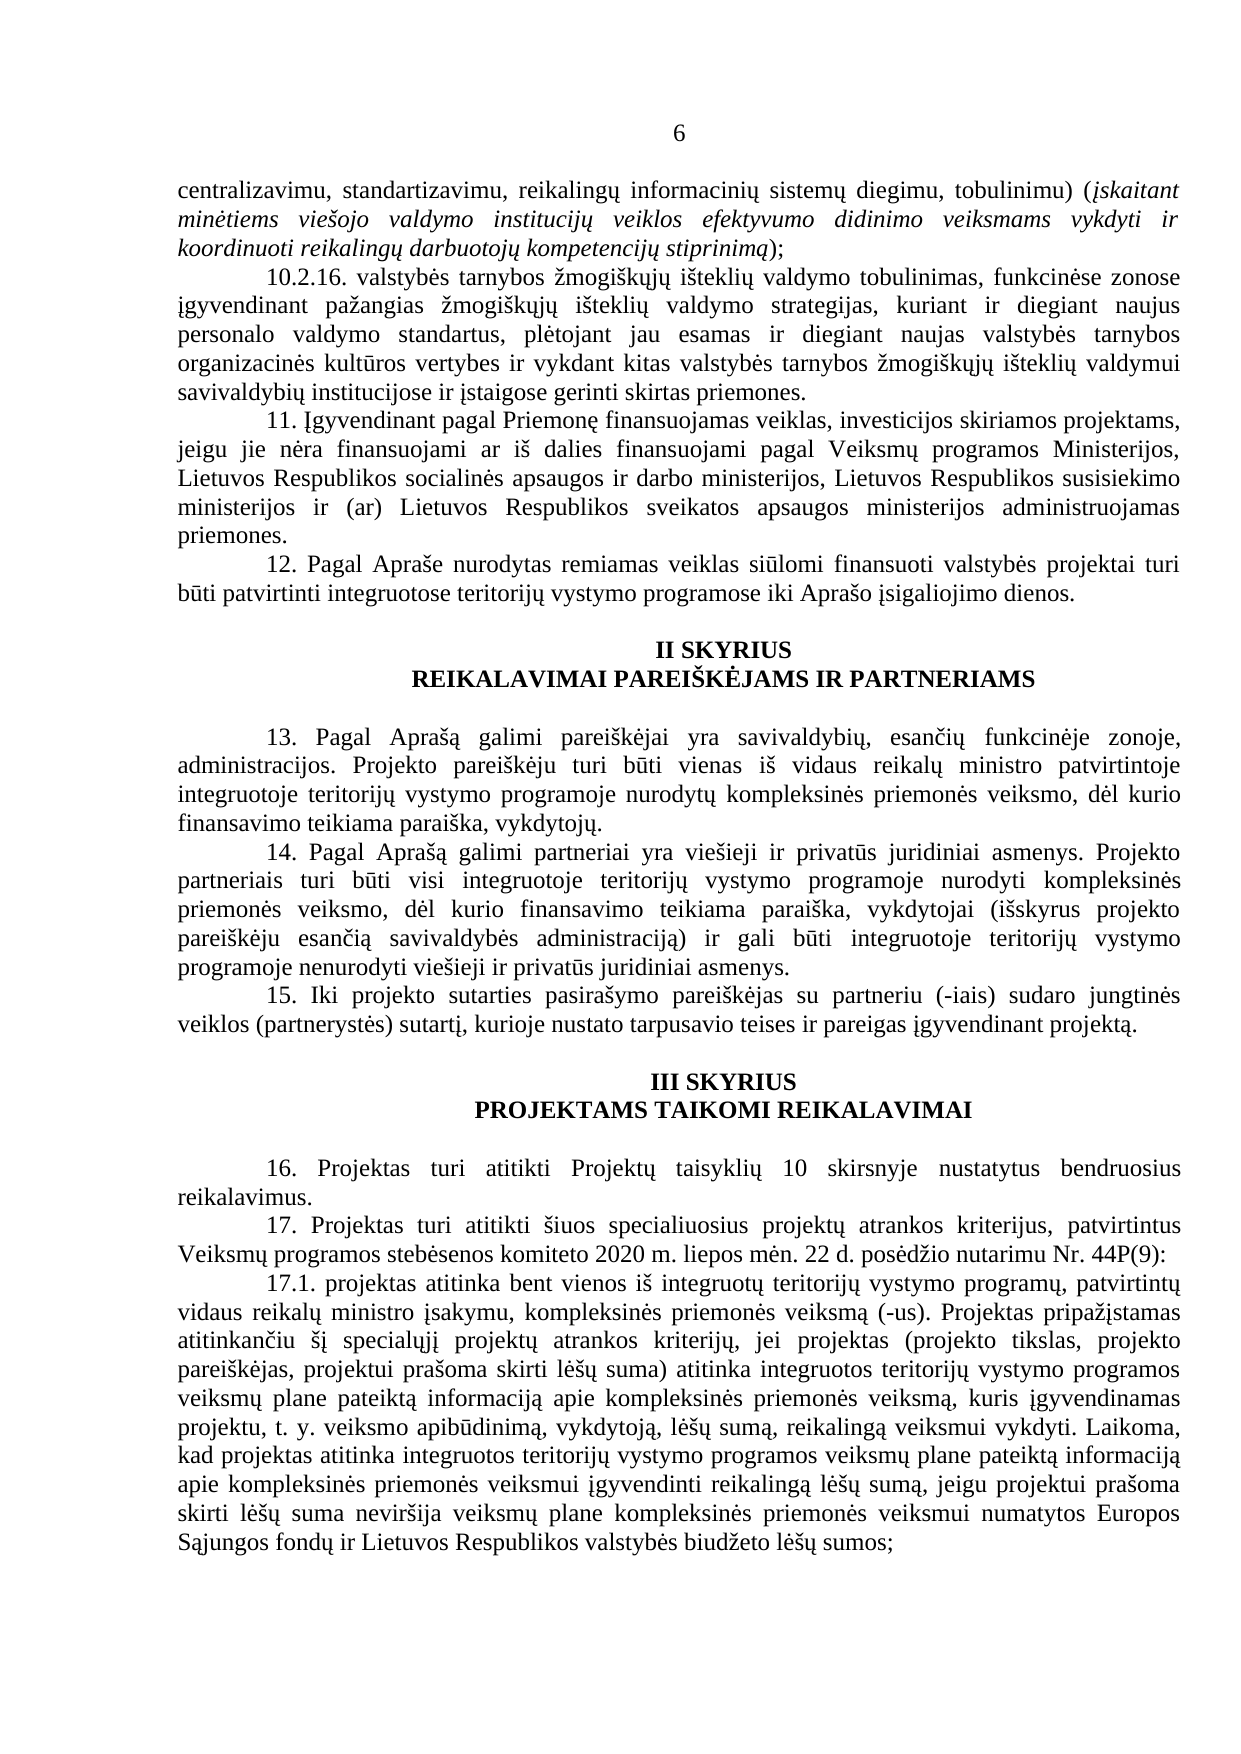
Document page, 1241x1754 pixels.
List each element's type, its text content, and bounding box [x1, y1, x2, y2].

text 12. Pagal Apraše nurodytas remiamas veiklas siūlomi finansuoti valstybės projektai turi būti patvirtinti integruotose teritorijų vystymo programose iki Aprašo įsigaliojimo dienos. [177, 549, 1181, 607]
text III SKYRIUS [177, 1067, 1181, 1096]
text 17. Projektas turi atitikti šiuos specialiuosius projektų atrankos kriterijus, patvirtintus Veiksmų programos stebėsenos komiteto 2020 m. liepos mėn. 22 d. posėdžio nutarimu Nr. 44P(9): [177, 1211, 1181, 1268]
text II SKYRIUS [177, 636, 1181, 664]
text 16. Projektas turi atitikti Projektų taisyklių 10 skirsnyje nustatytus bendruosius reikalavimus. [177, 1153, 1181, 1211]
text 10.2.16. valstybės tarnybos žmogiškųjų išteklių valdymo tobulinimas, funkcinėse zonose įgyvendinant pažangias žmogiškųjų išteklių valdymo strategijas, kuriant ir diegiant naujus personalo valdymo standartus, plėtojant jau esamas ir diegiant naujas valstybės tarnybos organizacinės kultūros vertybes ir vykdant kitas valstybės tarnybos žmogiškųjų išteklių valdymui savivaldybių institucijose ir įstaigose gerinti skirtas priemones. [177, 262, 1181, 406]
text 13. Pagal Aprašą galimi pareiškėjai yra savivaldybių, esančių funkcinėje zonoje, administracijos. Projekto pareiškėju turi būti vienas iš vidaus reikalų ministro patvirtintoje integruotoje teritorijų vystymo programoje nurodytų kompleksinės priemonės veiksmo, dėl kurio finansavimo teikiama paraiška, vykdytojų. [177, 722, 1181, 837]
text 15. Iki projekto sutarties pasirašymo pareiškėjas su partneriu (-iais) sudaro jungtinės veiklos (partnerystės) sutartį, kurioje nustato tarpusavio teises ir pareigas įgyvendinant projektą. [177, 981, 1181, 1038]
text PROJEKTAMS TAIKOMI REIKALAVIMAI [177, 1096, 1181, 1124]
text 17.1. projektas atitinka bent vienos iš integruotų teritorijų vystymo programų, patvirtintų vidaus reikalų ministro įsakymu, kompleksinės priemonės veiksmą (-us). Projektas pripažįstamas atitinkančiu šį specialųjį projektų atrankos kriterijų, jei projektas (projekto tikslas, projekto pareiškėjas, projektui prašoma skirti lėšų suma) atitinka integruotos teritorijų vystymo programos veiksmų plane pateiktą informaciją apie kompleksinės priemonės veiksmą, kuris įgyvendinamas projektu, t. y. veiksmo apibūdinimą, vykdytoją, lėšų sumą, reikalingą veiksmui vykdyti. Laikoma, kad projektas atitinka integruotos teritorijų vystymo programos veiksmų plane pateiktą informaciją apie kompleksinės priemonės veiksmui įgyvendinti reikalingą lėšų sumą, jeigu projektui prašoma skirti lėšų suma neviršija veiksmų plane kompleksinės priemonės veiksmui numatytos Europos Sąjungos fondų ir Lietuvos Respublikos valstybės biudžeto lėšų sumos; [177, 1268, 1181, 1556]
text 11. Įgyvendinant pagal Priemonę finansuojamas veiklas, investicijos skiriamos projektams, jeigu jie nėra finansuojami ar iš dalies finansuojami pagal Veiksmų programos Ministerijos, Lietuvos Respublikos socialinės apsaugos ir darbo ministerijos, Lietuvos Respublikos susisiekimo ministerijos ir (ar) Lietuvos Respublikos sveikatos apsaugos ministerijos administruojamas priemones. [177, 406, 1181, 549]
text centralizavimu, standartizavimu, reikalingų informacinių sistemų diegimu, tobulinimu) (įskaitant minėtiems viešojo valdymo institucijų veiklos efektyvumo didinimo veiksmams vykdyti ir koordinuoti reikalingų darbuotojų kompetencijų stiprinimą); [177, 176, 1181, 262]
text REIKALAVIMAI PAREIŠKĖJAMS IR PARTNERIAMS [177, 664, 1181, 693]
text 14. Pagal Aprašą galimi partneriai yra viešieji ir privatūs juridiniai asmenys. Projekto partneriais turi būti visi integruotoje teritorijų vystymo programoje nurodyti kompleksinės priemonės veiksmo, dėl kurio finansavimo teikiama paraiška, vykdytojai (išskyrus projekto pareiškėju esančią savivaldybės administraciją) ir gali būti integruotoje teritorijų vystymo programoje nenurodyti viešieji ir privatūs juridiniai asmenys. [177, 837, 1181, 981]
